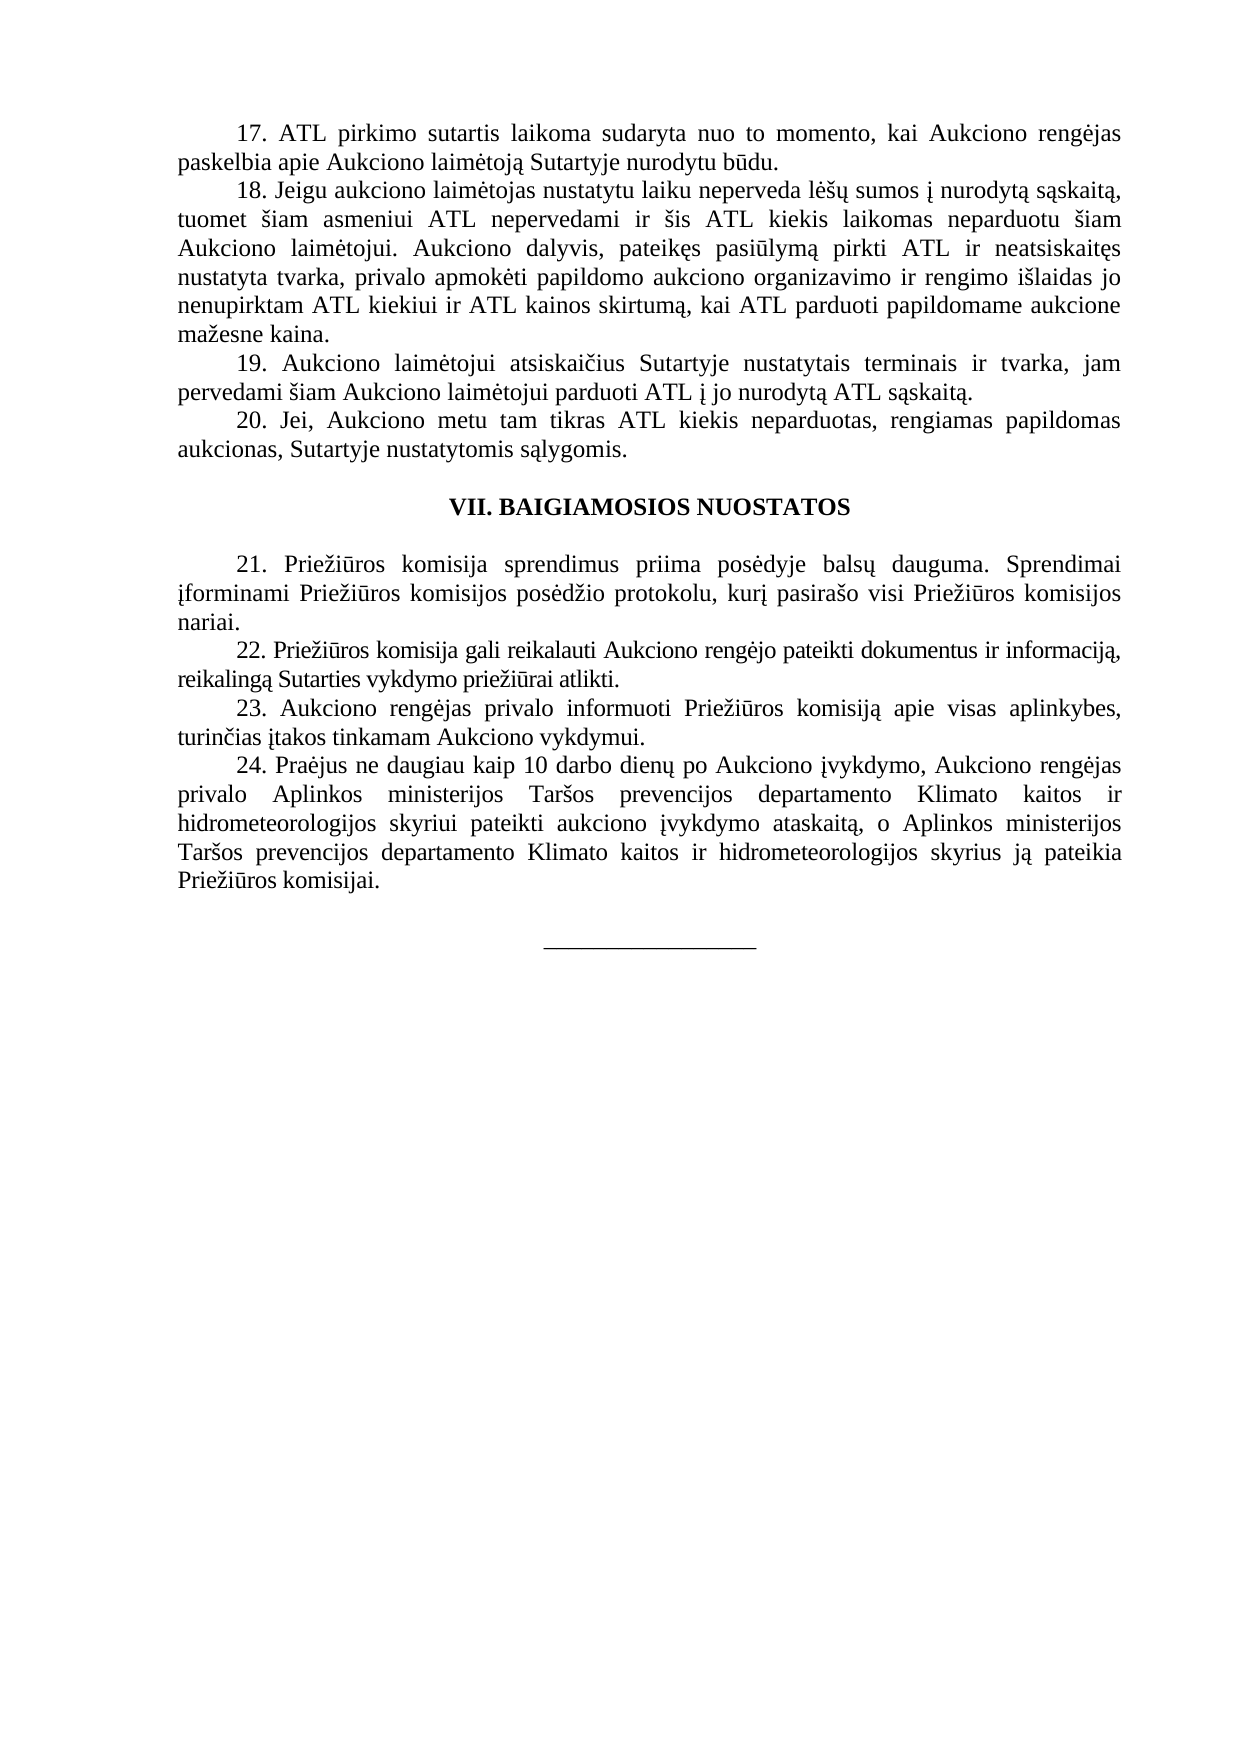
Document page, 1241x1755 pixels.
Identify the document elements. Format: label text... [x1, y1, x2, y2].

text 18. Jeigu aukciono laimėtojas nustatytu laiku neperveda lėšų sumos į nurodytą sąskaitą, tuomet šiam asmeniui ATL nepervedami ir šis ATL kiekis laikomas neparduotu šiam Aukciono laimėtojui. Aukciono dalyvis, pateikęs pasiūlymą pirkti ATL ir neatsiskaitęs nustatyta tvarka, privalo apmokėti papildomo aukciono organizavimo ir rengimo išlaidas jo nenupirktam ATL kiekiui ir ATL kainos skirtumą, kai ATL parduoti papildomame aukcione mažesne kaina. [177, 176, 1122, 348]
text 23. Aukciono rengėjas privalo informuoti Priežiūros komisiją apie visas aplinkybes, turinčias įtakos tinkamam Aukciono vykdymui. [177, 693, 1122, 751]
text VII. BAIGIAMOSIOS NUOSTATOS [177, 492, 1122, 521]
text 19. Aukciono laimėtojui atsiskaičius Sutartyje nustatytais terminais ir tvarka, jam pervedami šiam Aukciono laimėtojui parduoti ATL į jo nurodytą ATL sąskaitą. [177, 348, 1122, 406]
text _________________ [177, 923, 1122, 952]
text 20. Jei, Aukciono metu tam tikras ATL kiekis neparduotas, rengiamas papildomas aukcionas, Sutartyje nustatytomis sąlygomis. [177, 406, 1122, 463]
text 17. ATL pirkimo sutartis laikoma sudaryta nuo to momento, kai Aukciono rengėjas paskelbia apie Aukciono laimėtoją Sutartyje nurodytu būdu. [177, 118, 1122, 176]
text 24. Praėjus ne daugiau kaip 10 darbo dienų po Aukciono įvykdymo, Aukciono rengėjas privalo Aplinkos ministerijos Taršos prevencijos departamento Klimato kaitos ir hidrometeorologijos skyriui pateikti aukciono įvykdymo ataskaitą, o Aplinkos ministerijos Taršos prevencijos departamento Klimato kaitos ir hidrometeorologijos skyrius ją pateikia Priežiūros komisijai. [177, 751, 1122, 894]
text 21. Priežiūros komisija sprendimus priima posėdyje balsų dauguma. Sprendimai įforminami Priežiūros komisijos posėdžio protokolu, kurį pasirašo visi Priežiūros komisijos nariai. [177, 549, 1122, 636]
text 22. Priežiūros komisija gali reikalauti Aukciono rengėjo pateikti dokumentus ir informaciją, reikalingą Sutarties vykdymo priežiūrai atlikti. [177, 636, 1122, 693]
